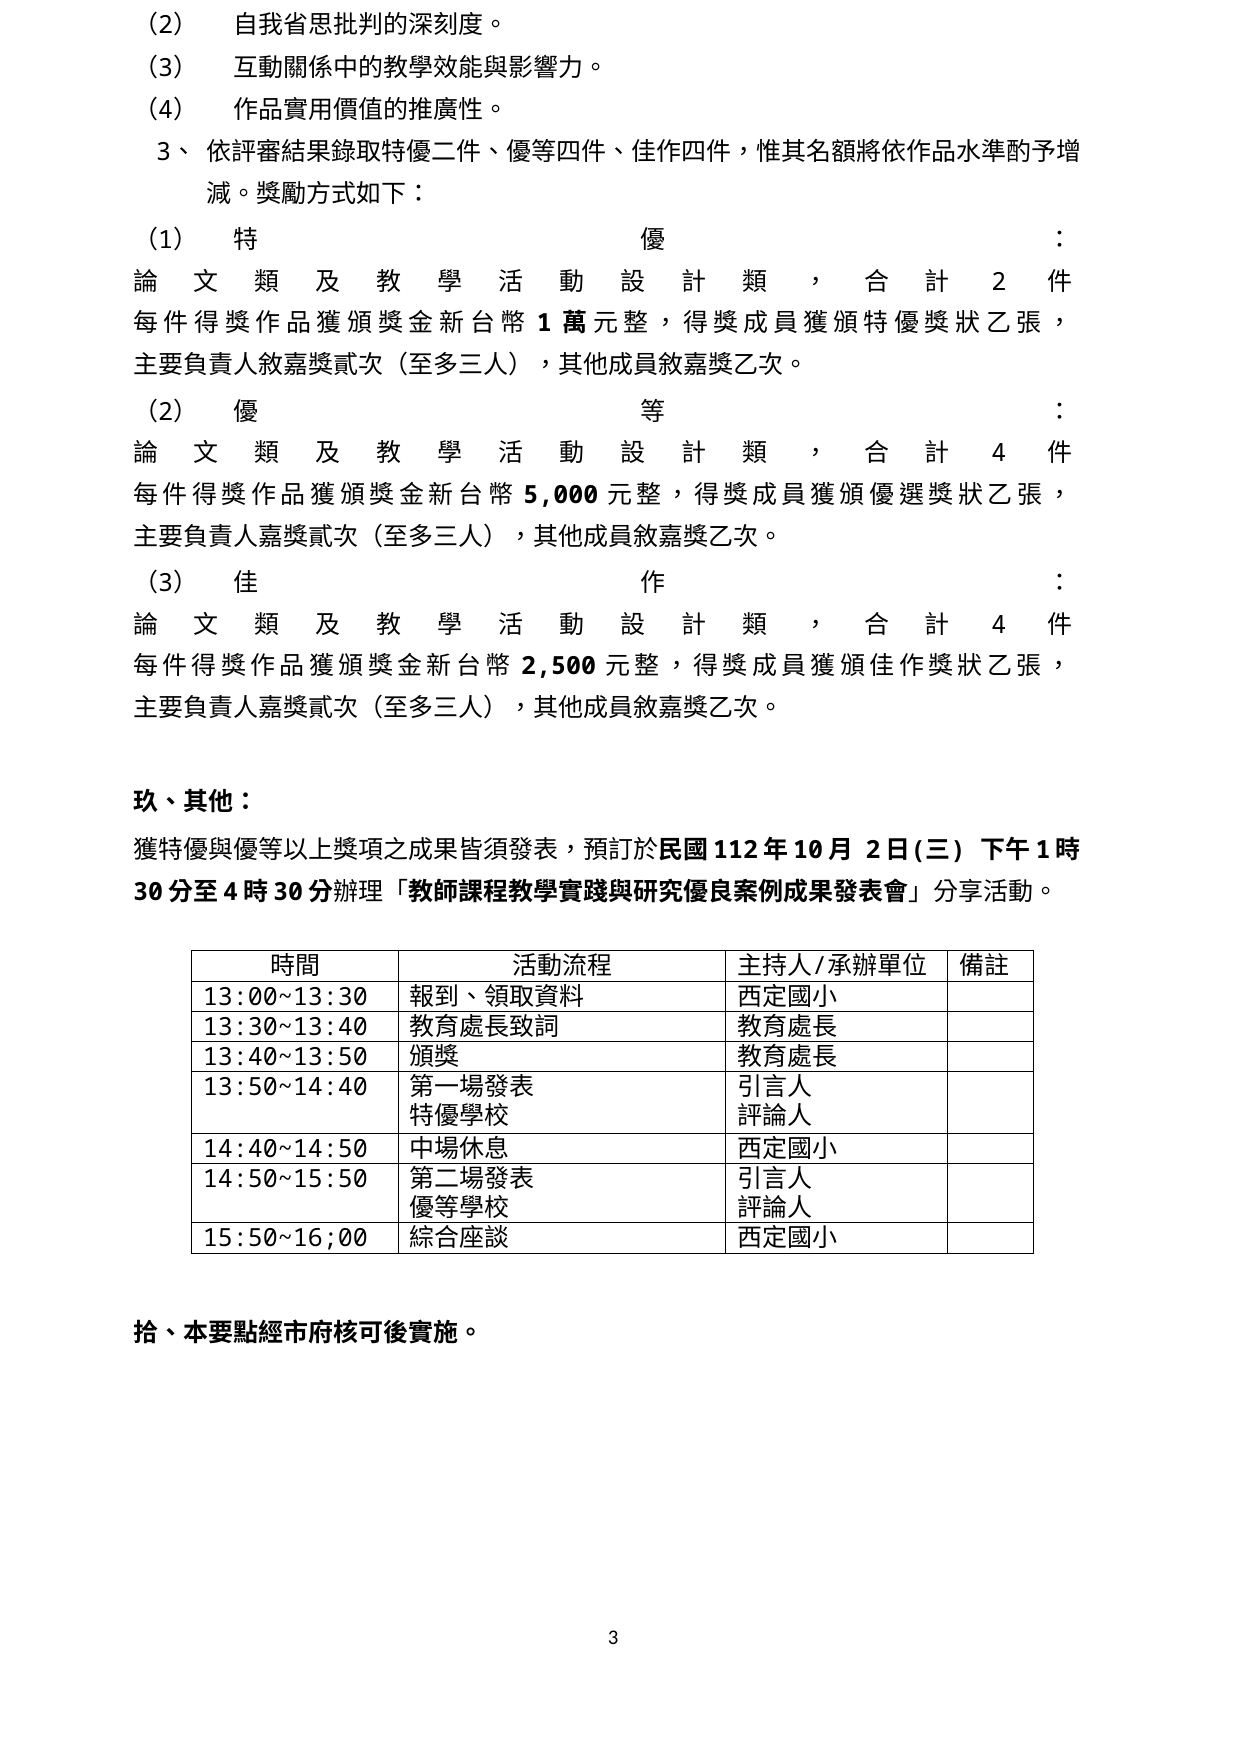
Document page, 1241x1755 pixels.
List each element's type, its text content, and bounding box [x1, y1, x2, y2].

table_cell 13:00~13:30 [192, 982, 398, 1011]
table_cell 15:50~16;00 [192, 1223, 398, 1252]
table_cell 中場休息 [399, 1134, 725, 1163]
table_cell [948, 1042, 1033, 1071]
table_cell 第一場發表 特優學校 [399, 1072, 725, 1133]
table_header 活動流程 [399, 951, 725, 981]
table_cell 西定國小 [726, 1134, 947, 1163]
table_cell [948, 1223, 1033, 1252]
table_cell [948, 1012, 1033, 1041]
table_cell 綜合座談 [399, 1223, 725, 1252]
table_header 主持人/承辦單位 [726, 951, 947, 981]
table_cell [948, 1072, 1033, 1133]
table_cell 引言人 評論人 [726, 1164, 947, 1222]
list 互動關係中的教學效能與影響力。 [133, 43, 941, 84]
table_cell 頒獎 [399, 1042, 725, 1071]
list 佳作： 論文類及教學活動設計類，合計4件 每件得獎作品獲頒獎金新台幣2,500元整，得獎成員獲頒佳作獎狀乙張， 主要負責人嘉獎貳次（至多三人），其他成員敘嘉獎乙次。 [133, 558, 1072, 725]
list 特優： 論文類及教學活動設計類，合計2件 每件得獎作品獲頒獎金新台幣1萬元整，得獎成員獲頒特優獎狀乙張， 主要負責人敘嘉獎貳次（至多三人），其他成員敘嘉獎乙次。 [133, 215, 1072, 382]
table_cell 西定國小 [726, 982, 947, 1011]
table_cell [948, 1134, 1033, 1163]
table_header 備註 [948, 951, 1033, 981]
table_cell 西定國小 [726, 1223, 947, 1252]
table_cell 13:30~13:40 [192, 1012, 398, 1041]
list 優等： 論文類及教學活動設計類，合計4件 每件得獎作品獲頒獎金新台幣5,000元整，得獎成員獲頒優選獎狀乙張， 主要負責人嘉獎貳次（至多三人），其他成員敘嘉獎乙次。 [133, 387, 1072, 553]
table_cell 14:40~14:50 [192, 1134, 398, 1163]
subtitle 獲特優與優等以上獎項之成果皆須發表，預訂於民國112年10月 2日(三) 下午1時30分至4時30分辦理「教師課程教學實踐與研究優良案例成果發表會」分享活動。 [133, 825, 1095, 909]
table_cell 教育處長致詞 [399, 1012, 725, 1041]
list 依評審結果錄取特優二件、優等四件、佳作四件，惟其名額將依作品水準酌予增減。獎勵方式如下： [156, 127, 1093, 210]
list 作品實用價值的推廣性。 [133, 85, 941, 127]
table_cell 報到、領取資料 [399, 982, 725, 1011]
table_cell 教育處長 [726, 1012, 947, 1041]
table_cell [948, 1164, 1033, 1222]
table_cell 13:50~14:40 [192, 1072, 398, 1133]
table_cell 13:40~13:50 [192, 1042, 398, 1071]
table_cell 14:50~15:50 [192, 1164, 398, 1222]
table_cell 教育處長 [726, 1042, 947, 1071]
list 自我省思批判的深刻度。 [133, 0, 941, 42]
subtitle 拾、本要點經市府核可後實施。 [133, 1308, 941, 1349]
table_cell [948, 982, 1033, 1011]
table_header 時間 [192, 951, 398, 981]
subtitle 玖、其他： [133, 777, 941, 819]
table_cell 引言人 評論人 [726, 1072, 947, 1133]
table_cell 第二場發表 優等學校 [399, 1164, 725, 1222]
